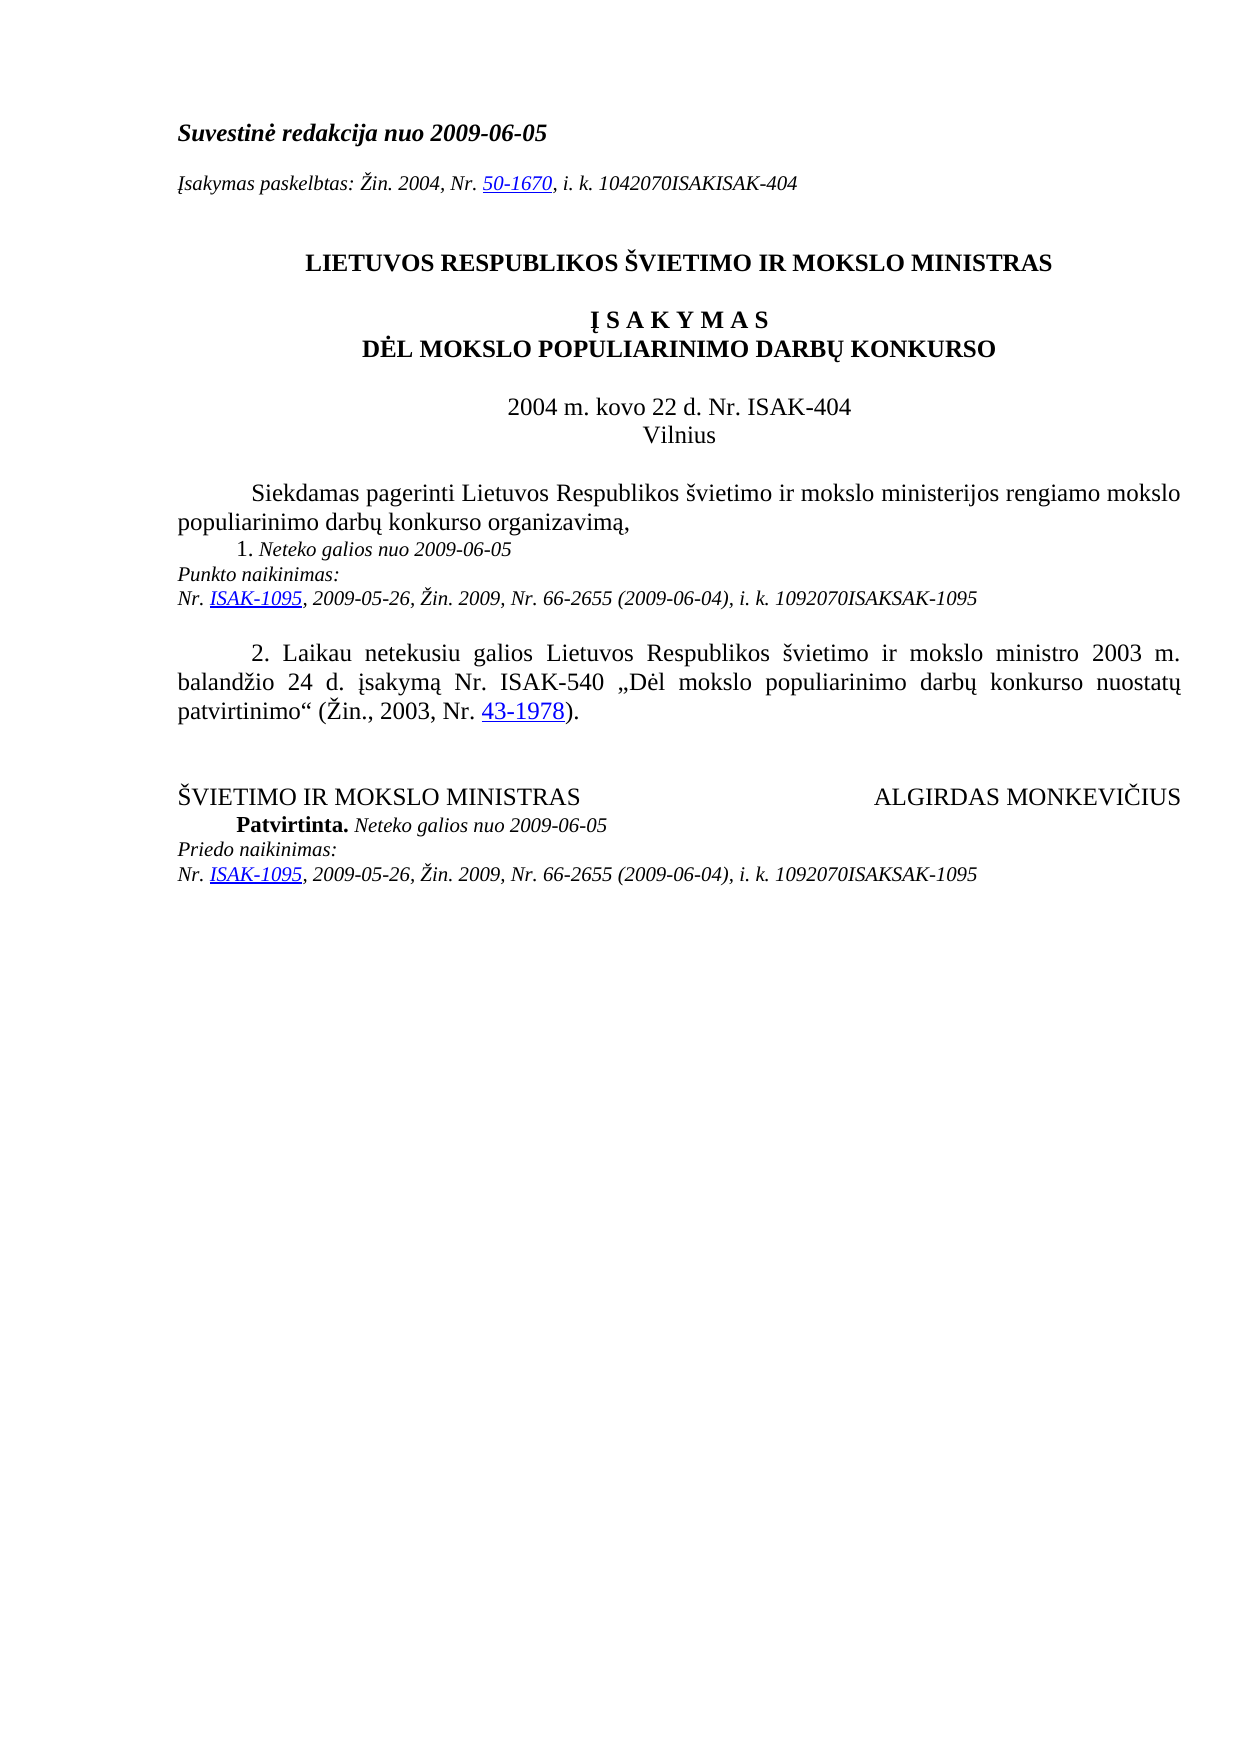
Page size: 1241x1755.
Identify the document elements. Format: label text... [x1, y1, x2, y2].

text Patvirtinta. Neteko galios nuo 2009-06-05 [177, 811, 1181, 837]
text Vilnius [177, 420, 1181, 449]
text Punkto naikinimas: [177, 562, 1181, 586]
text 2. Laikau netekusiu galios lietuvos Respublikos švietimo ir mokslo ministro 2003 m. balandžio 24 d. įsakymą Nr. ISAK-540 „dėl mokslo populiarinimo darbų konkurso nuostatų patvirtinimo“ (Žin., 2003, Nr. 43-1978). [177, 638, 1181, 725]
text Į S A K Y M A S [177, 305, 1181, 334]
text Suvestinė redakcija nuo 2009-06-05 [177, 118, 1181, 147]
text 2004 m. kovo 22 d. Nr. ISAK-404 [177, 392, 1181, 420]
text LIETUVOS RESPUBLIKOS ŠVIETIMO IR MOKSLO MINISTRAS [177, 248, 1181, 277]
text Nr. ISAK-1095, 2009-05-26, Žin. 2009, Nr. 66-2655 (2009-06-04), i. k. 1092070ISAKSAK-1095 [177, 861, 1181, 886]
text Siekdamas pagerinti Lietuvos Respublikos švietimo ir mokslo ministerijos rengiamo mokslo populiarinimo darbų konkurso organizavimą, [177, 478, 1181, 535]
text Įsakymas paskelbtas: Žin. 2004, Nr. 50-1670, i. k. 1042070ISAKISAK-404 [177, 171, 1181, 195]
text Priedo naikinimas: [177, 837, 1181, 861]
text Nr. ISAK-1095, 2009-05-26, Žin. 2009, Nr. 66-2655 (2009-06-04), i. k. 1092070ISAKSAK-1095 [177, 586, 1181, 610]
text DĖL MOKSLO POPULIARINIMO DARBŲ KONKURSO [177, 334, 1181, 363]
text 1. Neteko galios nuo 2009-06-05 [177, 535, 1181, 562]
text ŠVIETIMO IR MOKSLO Ministras Algirdas Monkevičius [177, 782, 1181, 811]
